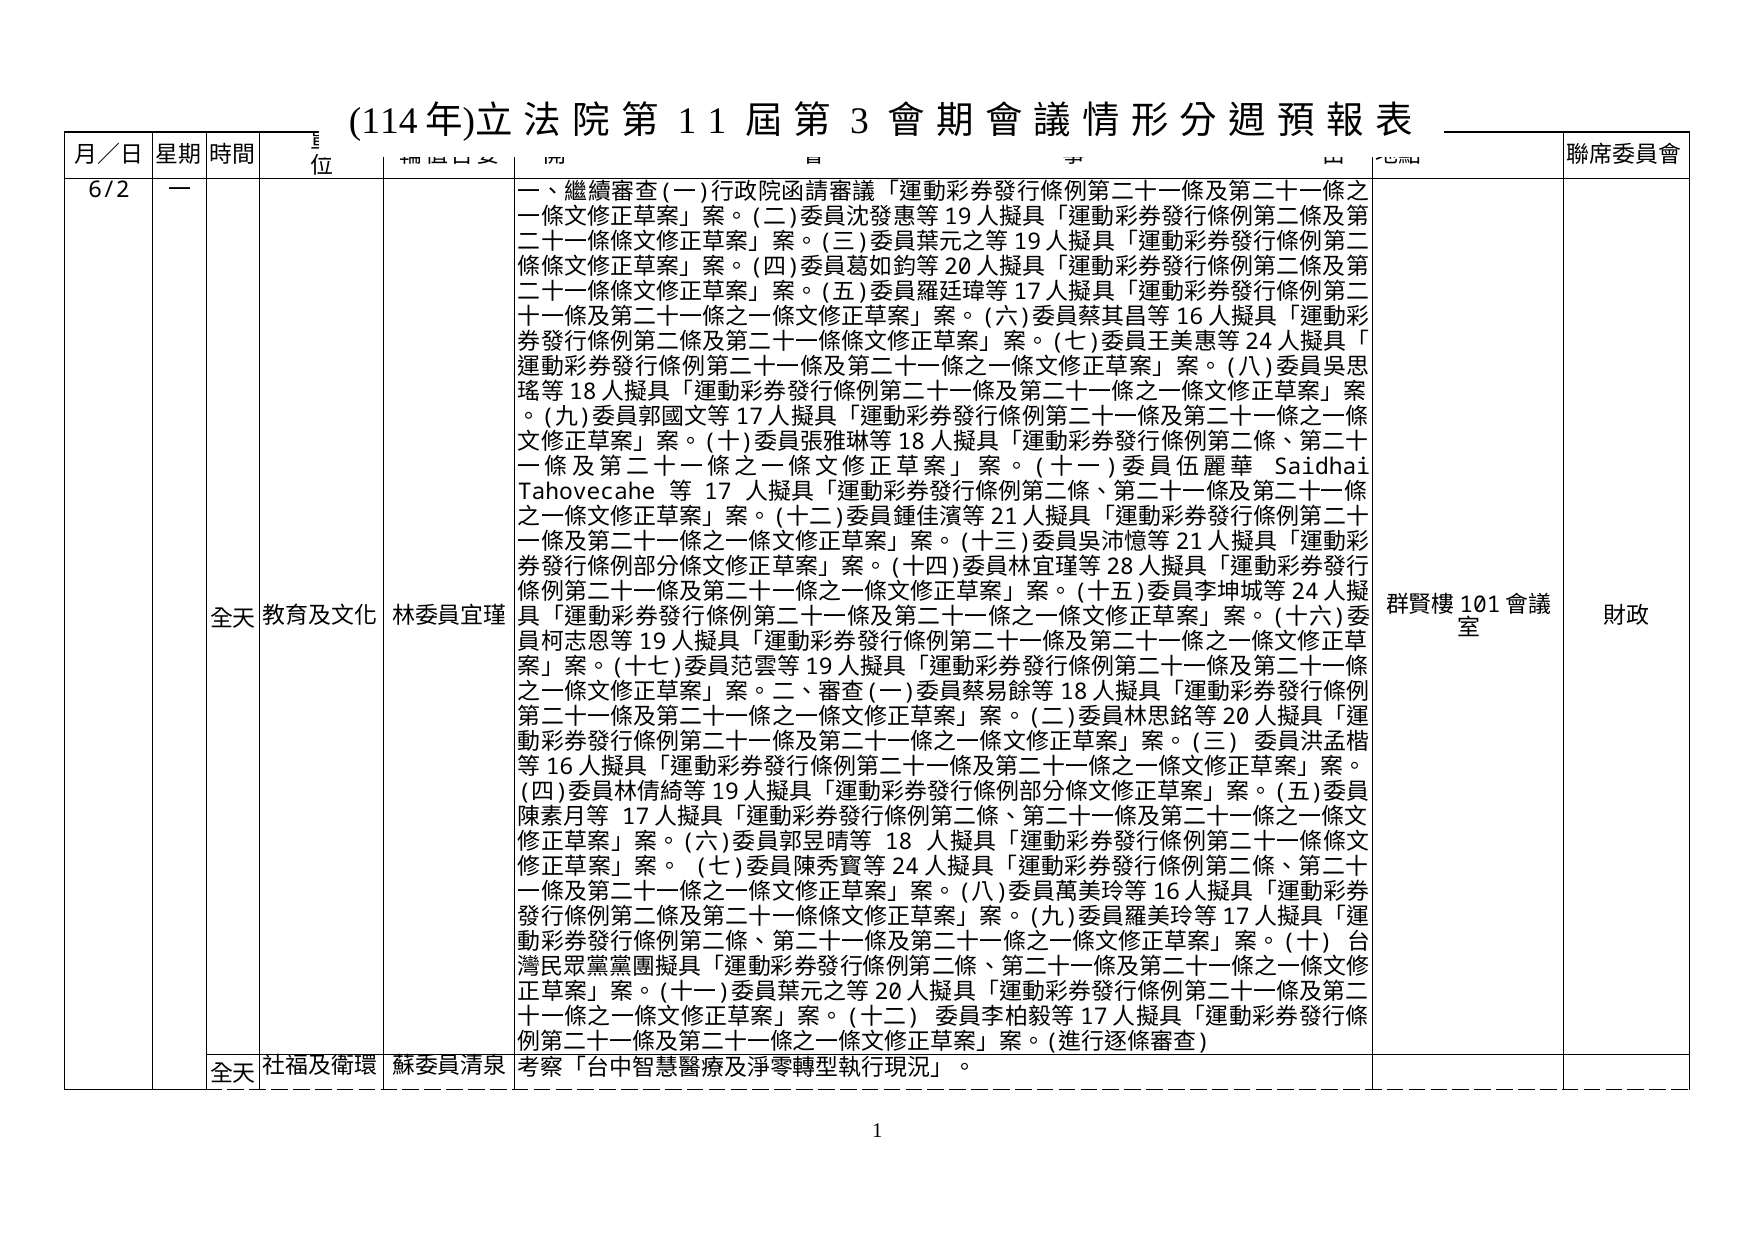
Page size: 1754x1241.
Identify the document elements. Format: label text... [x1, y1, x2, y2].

table_header 聯席委員會 [1564, 133, 1689, 178]
table_cell 考察「台中智慧醫療及淨零轉型執行現況」。 [515, 1055, 1372, 1088]
text (114年)立法院第11屆第3會期會議情形分週預報表 [334, 90, 1429, 144]
table_cell 全天 [207, 1055, 259, 1088]
table_cell [1373, 1055, 1563, 1088]
table_cell 林委員宜瑾 [384, 179, 514, 1054]
table_header 地點 [1373, 133, 1563, 178]
table_header [384, 157, 514, 178]
table_header 單 位 [260, 133, 383, 178]
table_cell 6/2 [65, 179, 152, 1088]
table_cell 一、繼續審查(一)行政院函請審議「運動彩券發行條例第二十一條及第二十一條之一條文修正草案」案。(二)委員沈發惠等19人擬具「運動彩券發行條例第二條及第二十一條條文修正草案」案。(三)委員葉元之等19人擬具「運動彩券發行條例第二條條文修正草案」案。(四)委員葛如鈞等20人擬具「運動彩券發行條例第二條及第二十一條條文修正草案」案。(五)委員羅廷瑋等17人擬具「運動彩券發行條例第二十一條及第二十一條之一條文修正草案」案。(六)委員蔡其昌等16人擬具「運動彩券發行條例第二條及第二十一條條文修正草案」案。(七)委員王美惠等24人擬具「運動彩券發行條例第二十一條及第二十一條之一條文修正草案」案。(八)委員吳思瑤等18人擬具「運動彩券發行條例第二十一條及第二十一條之一條文修正草案」案。(九)委員郭國文等17人擬具「運動彩券發行條例第二十一條及第二十一條之一條文修正草案」案。(十)委員張雅琳等18人擬具「運動彩券發行條例第二條、第二十一條及第二十一條之一條文修正草案」案。(十一)委員伍麗華 Saidhai Tahovecahe 等 17 人擬具「運動彩券發行條例第二條、第二十一條及第二十一條之一條文修正草案」案。(十二)委員鍾佳濱等21人擬具「運動彩券發行條例第二十一條及第二十一條之一條文修正草案」案。(十三)委員吳沛憶等21人擬具「運動彩券發行條例部分條文修正草案」案。(十四)委員林宜瑾等28人擬具「運動彩券發行條例第二十一條及第二十一條之一條文修正草案」案。(十五)委員李坤城等24人擬具「運動彩券發行條例第二十一條及第二十一條之一條文修正草案」案。(十六)委員柯志恩等19人擬具「運動彩券發行條例第二十一條及第二十一條之一條文修正草案」案。(十七)委員范雲等19人擬具「運動彩券發行條例第二十一條及第二十一條之一條文修正草案」案。二、審查(一)委員蔡易餘等18人擬具「運動彩券發行條例第二十一條及第二十一條之一條文修正草案」案。(二)委員林思銘等20人擬具「運動彩券發行條例第二十一條及第二十一條之一條文修正草案」案。(三) 委員洪孟楷等16人擬具「運動彩券發行條例第二十一條及第二十一條之一條文修正草案」案。(四)委員林倩綺等19人擬具「運動彩券發行條例部分條文修正草案」案。(五)委員陳素月等 17人擬具「運動彩券發行條例第二條、第二十一條及第二十一條之一條文修正草案」案。(六)委員郭昱晴等 18 人擬具「運動彩券發行條例第二十一條條文修正草案」案。 (七)委員陳秀寳等24人擬具「運動彩券發行條例第二條、第二十一條及第二十一條之一條文修正草案」案。(八)委員萬美玲等16人擬具「運動彩券發行條例第二條及第二十一條條文修正草案」案。(九)委員羅美玲等17人擬具「運動彩券發行條例第二條、第二十一條及第二十一條之一條文修正草案」案。(十) 台灣民眾黨黨團擬具「運動彩券發行條例第二條、第二十一條及第二十一條之一條文修正草案」案。(十一)委員葉元之等20人擬具「運動彩券發行條例第二十一條及第二十一條之一條文修正草案」案。(十二) 委員李柏毅等17人擬具「運動彩券發行條例第二十一條及第二十一條之一條文修正草案」案。(進行逐條審查) [515, 179, 1372, 1054]
table_cell 教育及文化 [260, 179, 383, 1054]
table_header 星期 [153, 133, 206, 178]
table_cell 蘇委員清泉 [384, 1055, 514, 1088]
table_cell 全天 [207, 179, 259, 1054]
table_cell 財政 [1564, 179, 1689, 1054]
table_cell 社福及衛環 [260, 1055, 383, 1088]
table_cell 一 [153, 179, 206, 1088]
table_header 月／日 [65, 133, 152, 178]
table_cell [1564, 1055, 1689, 1088]
table_cell 群賢樓101會議室 [1373, 179, 1563, 1054]
table_header 時間 [207, 133, 259, 178]
table_header [515, 157, 1372, 178]
